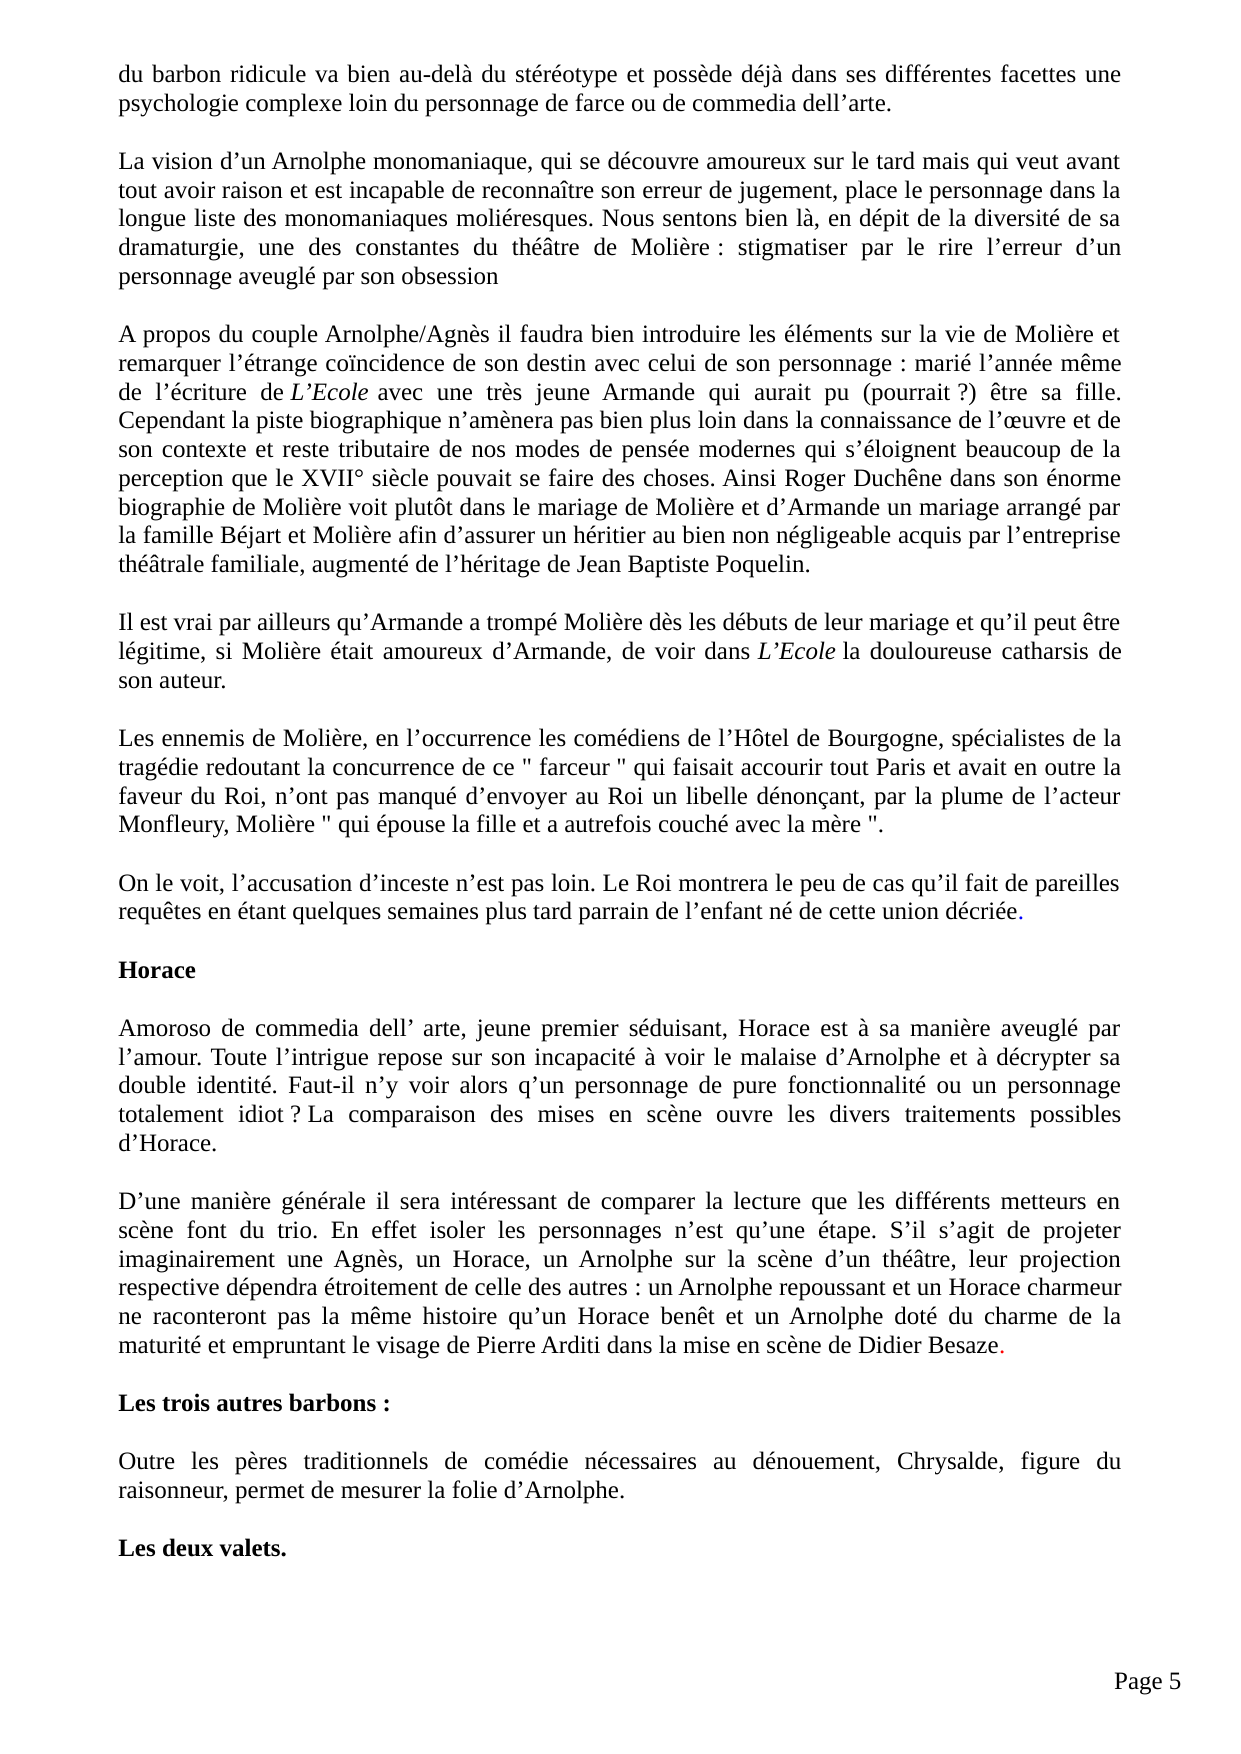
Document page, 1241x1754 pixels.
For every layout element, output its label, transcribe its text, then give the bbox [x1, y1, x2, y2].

text La vision d’un Arnolphe monomaniaque, qui se découvre amoureux sur le tard mais qui veut avant tout avoir raison et est incapable de reconnaître son erreur de jugement, place le personnage dans la longue liste des monomaniaques moliéresques. Nous sentons bien là, en dépit de la diversité de sa dramaturgie, une des constantes du théâtre de Molière : stigmatiser par le rire l’erreur d’un personnage aveuglé par son obsession [118, 146, 1122, 290]
text A propos du couple Arnolphe/Agnès il faudra bien introduire les éléments sur la vie de Molière et remarquer l’étrange coïncidence de son destin avec celui de son personnage : marié l’année même de l’écriture de L’Ecole avec une très jeune Armande qui aurait pu (pourrait ?) être sa fille. Cependant la piste biographique n’amènera pas bien plus loin dans la connaissance de l’œuvre et de son contexte et reste tributaire de nos modes de pensée modernes qui s’éloignent beaucoup de la perception que le XVII° siècle pouvait se faire des choses. Ainsi Roger Duchêne dans son énorme biographie de Molière voit plutôt dans le mariage de Molière et d’Armande un mariage arrangé par la famille Béjart et Molière afin d’assurer un héritier au bien non négligeable acquis par l’entreprise théâtrale familiale, augmenté de l’héritage de Jean Baptiste Poquelin. [118, 319, 1122, 578]
text D’une manière générale il sera intéressant de comparer la lecture que les différents metteurs en scène font du trio. En effet isoler les personnages n’est qu’une étape. S’il s’agit de projeter imaginairement une Agnès, un Horace, un Arnolphe sur la scène d’un théâtre, leur projection respective dépendra étroitement de celle des autres : un Arnolphe repoussant et un Horace charmeur ne raconteront pas la même histoire qu’un Horace benêt et un Arnolphe doté du charme de la maturité et empruntant le visage de Pierre Arditi dans la mise en scène de Didier Besaze. [118, 1186, 1122, 1359]
text Amoroso de commedia dell’ arte, jeune premier séduisant, Horace est à sa manière aveuglé par l’amour. Toute l’intrigue repose sur son incapacité à voir le malaise d’Arnolphe et à décrypter sa double identité. Faut-il n’y voir alors q’un personnage de pure fonctionnalité ou un personnage totalement idiot ? La comparaison des mises en scène ouvre les divers traitements possibles d’Horace. [118, 1013, 1122, 1157]
text Horace [118, 955, 1122, 983]
text Les ennemis de Molière, en l’occurrence les comédiens de l’Hôtel de Bourgogne, spécialistes de la tragédie redoutant la concurrence de ce " farceur " qui faisait accourir tout Paris et avait en outre la faveur du Roi, n’ont pas manqué d’envoyer au Roi un libelle dénonçant, par la plume de l’acteur Monfleury, Molière " qui épouse la fille et a autrefois couché avec la mère ". [118, 723, 1122, 838]
text On le voit, l’accusation d’inceste n’est pas loin. Le Roi montrera le peu de cas qu’il fait de pareilles requêtes en étant quelques semaines plus tard parrain de l’enfant né de cette union décriée. [118, 868, 1122, 925]
text Il est vrai par ailleurs qu’Armande a trompé Molière dès les débuts de leur mariage et qu’il peut être légitime, si Molière était amoureux d’Armande, de voir dans L’Ecole la douloureuse catharsis de son auteur. [118, 607, 1122, 694]
text Les trois autres barbons : [118, 1388, 1122, 1417]
text Les deux valets. [118, 1533, 1122, 1562]
text Outre les pères traditionnels de comédie nécessaires au dénouement, Chrysalde, figure du raisonneur, permet de mesurer la folie d’Arnolphe. [118, 1446, 1122, 1504]
text du barbon ridicule va bien au-delà du stéréotype et possède déjà dans ses différentes facettes une psychologie complexe loin du personnage de farce ou de commedia dell’arte. [118, 59, 1122, 117]
